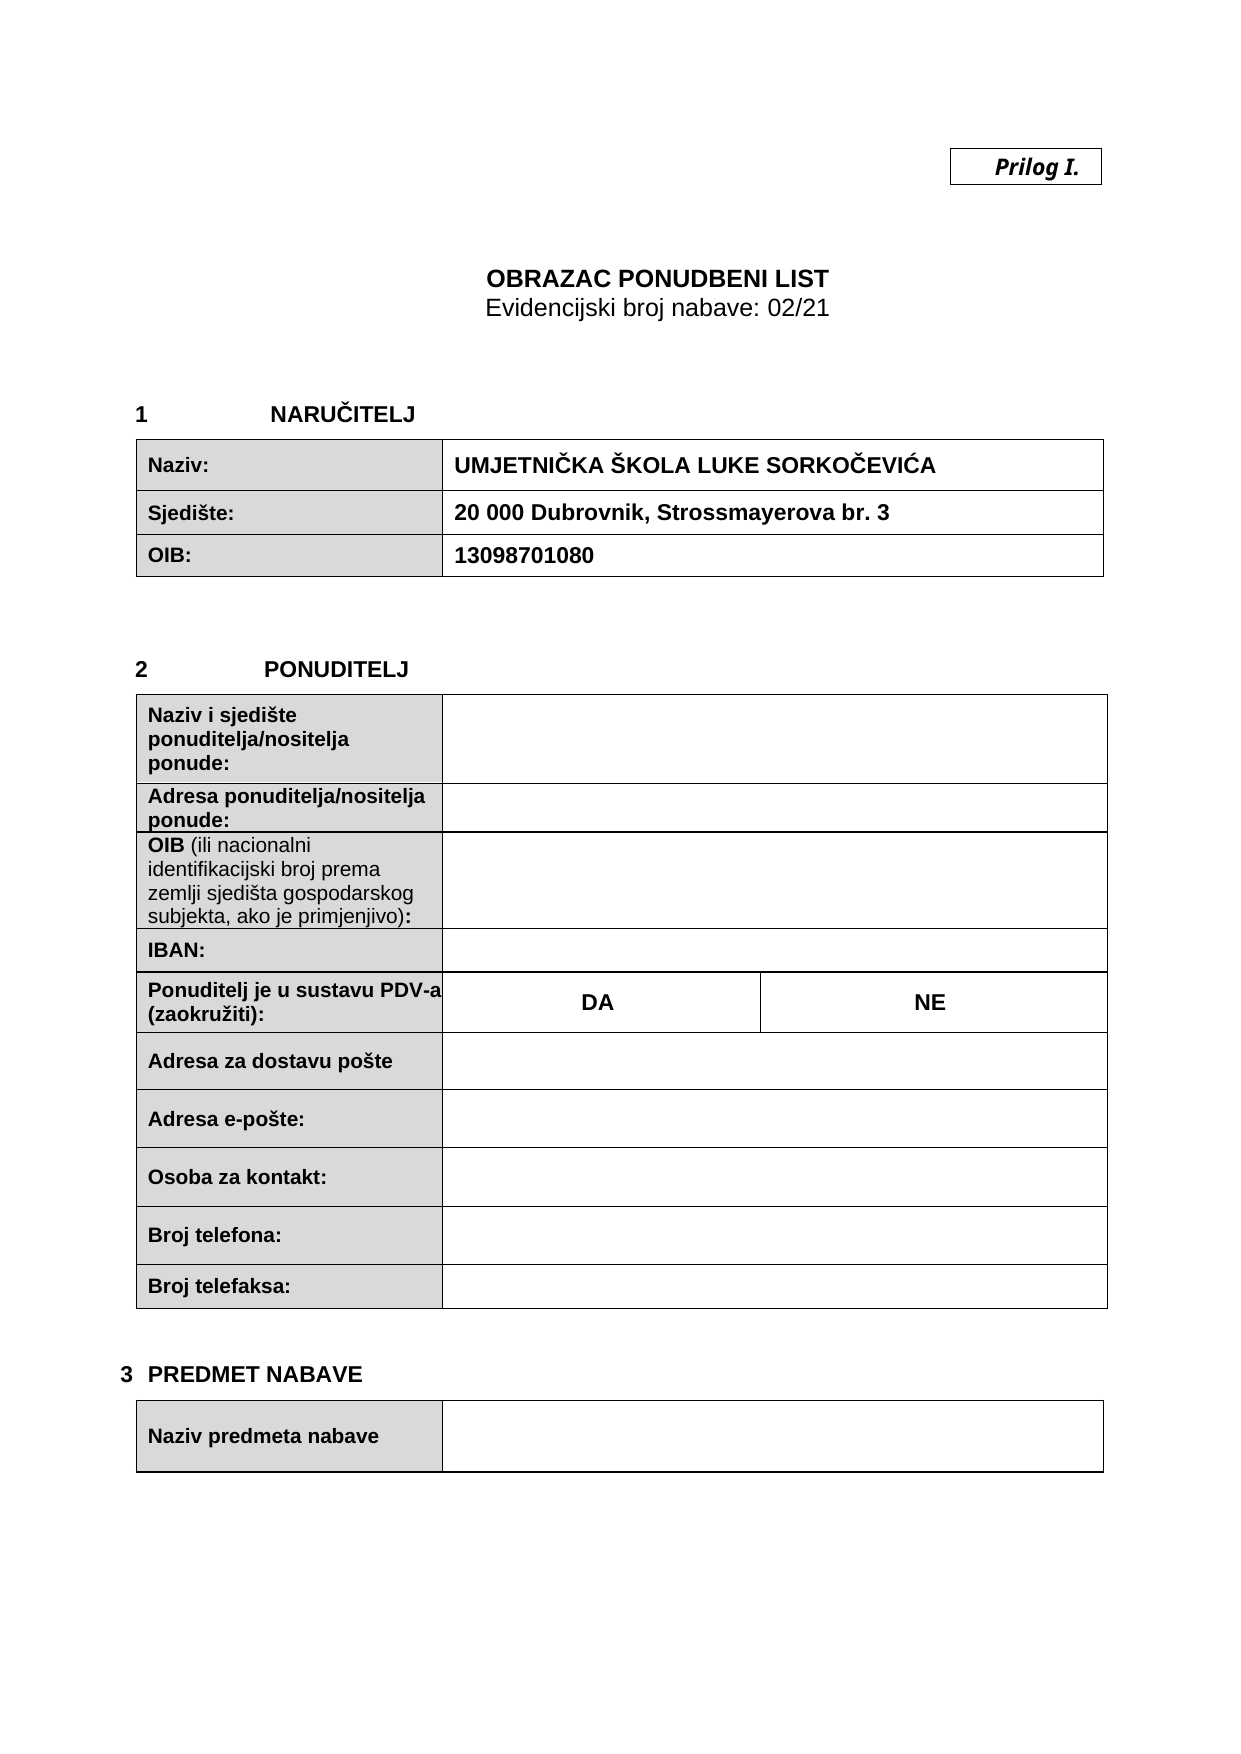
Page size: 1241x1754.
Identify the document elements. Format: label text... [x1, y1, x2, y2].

table_cell OIB: [137, 535, 442, 576]
table_cell 13098701080 [443, 535, 1103, 576]
table_cell IBAN: [137, 929, 442, 971]
table_cell [443, 1033, 1107, 1089]
table_cell Ponuditelj je u sustavu PDV-a (zaokružiti): [137, 973, 442, 1032]
table_cell 20 000 Dubrovnik, Strossmayerova br. 3 [443, 491, 1103, 534]
text Prilog I. [951, 149, 1101, 184]
table_cell Adresa e-pošte: [137, 1090, 442, 1147]
table_header Naziv: [137, 440, 442, 490]
list NARUČITELJ [148, 401, 1111, 427]
table_header UMJETNIČKA ŠKOLA LUKE SORKOČEVIĆA [443, 440, 1103, 490]
table_header [443, 695, 1107, 782]
table_cell [443, 929, 1107, 971]
table_cell DA [443, 973, 760, 1032]
table_cell [443, 784, 1107, 831]
table_cell [443, 1207, 1107, 1264]
table_cell Broj telefaksa: [137, 1265, 442, 1308]
list PONUDITELJ [148, 656, 1111, 682]
table_header Naziv i sjedište ponuditelja/nositelja ponude: [137, 695, 442, 782]
table_cell [443, 833, 1107, 928]
text Evidencijski broj nabave: 02/21 [204, 293, 1111, 322]
table_cell OIB (ili nacionalni identifikacijski broj prema zemlji sjedišta gospodarskog subjekta, ako je primjenjivo): [137, 833, 442, 928]
title OBRAZAC PONUDBENI LIST [204, 264, 1111, 293]
table_cell Osoba za kontakt: [137, 1148, 442, 1206]
table_cell Sjedište: [137, 491, 442, 534]
table_cell NE [761, 973, 1107, 1032]
list PREDMET NABAVE [133, 1361, 1111, 1388]
table_cell Adresa ponuditelja/nositelja ponude: [137, 784, 442, 831]
table_header Naziv predmeta nabave [137, 1401, 442, 1471]
table_header [443, 1401, 1103, 1471]
table_cell [443, 1090, 1107, 1147]
table_cell Broj telefona: [137, 1207, 442, 1264]
table_cell [443, 1148, 1107, 1206]
table_cell [443, 1265, 1107, 1308]
table_cell Adresa za dostavu pošte [137, 1033, 442, 1089]
